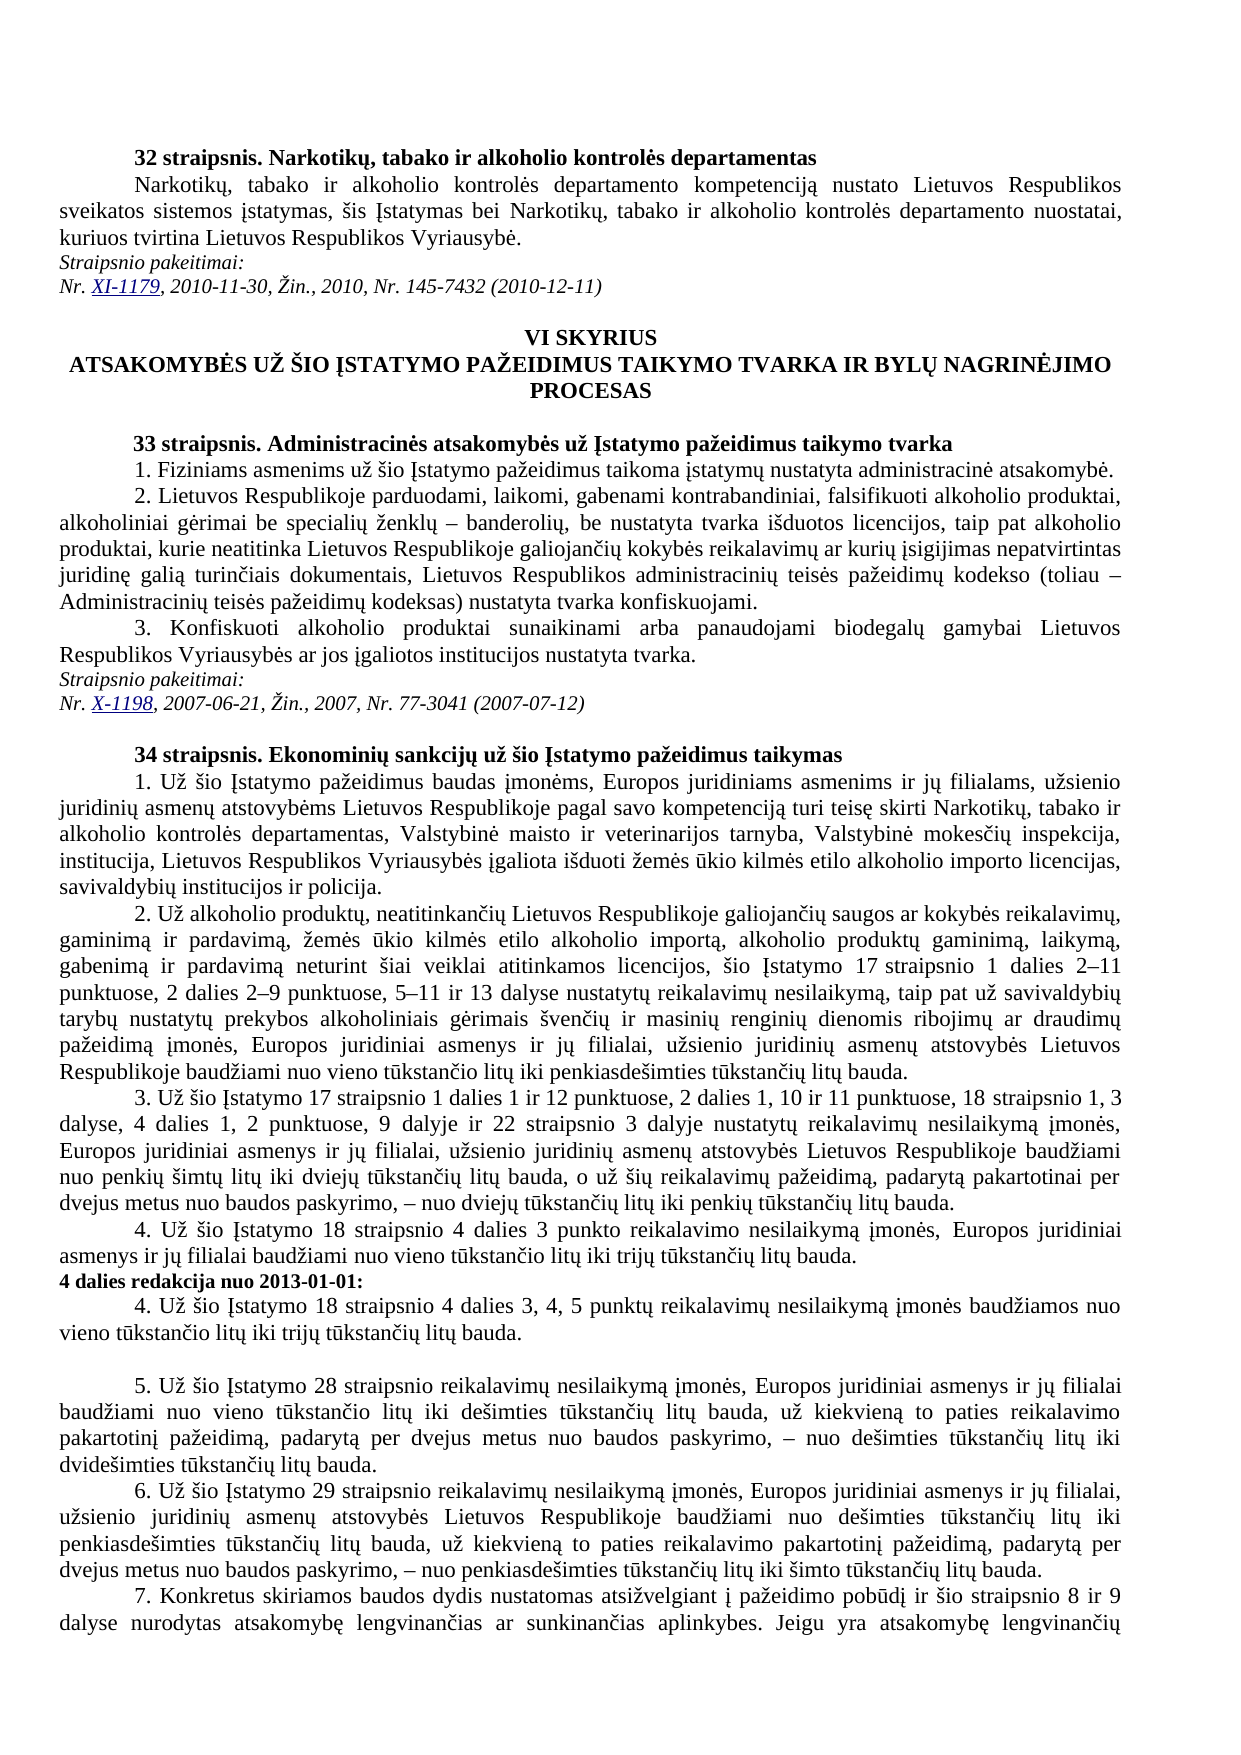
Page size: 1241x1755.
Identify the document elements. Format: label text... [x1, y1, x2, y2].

text 34 straipsnis. Ekonominių sankcijų už šio Įstatymo pažeidimus taikymas [59, 741, 1122, 768]
text 2. Lietuvos Respublikoje parduodami, laikomi, gabenami kontrabandiniai, falsifikuoti alkoholio produktai, alkoholiniai gėrimai be specialių ženklų – banderolių, be nustatyta tvarka išduotos licencijos, taip pat alkoholio produktai, kurie neatitinka Lietuvos Respublikoje galiojančių kokybės reikalavimų ar kurių įsigijimas nepatvirtintas juridinę galią turinčiais dokumentais, Lietuvos Respublikos administracinių teisės pažeidimų kodekso (toliau – Administracinių teisės pažeidimų kodeksas) nustatyta tvarka konfiskuojami. [59, 482, 1122, 614]
text Nr. X-1198, 2007-06-21, Žin., 2007, Nr. 77-3041 (2007-07-12) [59, 691, 1122, 715]
text 7. Konkretus skiriamos baudos dydis nustatomas atsižvelgiant į pažeidimo pobūdį ir šio straipsnio 8 ir 9 dalyse nurodytas atsakomybę lengvinančias ar sunkinančias aplinkybes. Jeigu yra atsakomybę lengvinančių [59, 1582, 1122, 1635]
text VI SKYRIUS [59, 324, 1122, 351]
text Straipsnio pakeitimai: [59, 667, 1122, 691]
text 33 straipsnis. Administracinės atsakomybės už Įstatymo pažeidimus taikymo tvarka [59, 430, 1122, 456]
text ATSAKOMYBĖS UŽ ŠIO ĮSTATYMO PAŽEIDIMUS TAIKYMO TVARKA IR BYLŲ NAGRINĖJIMO PROCESAS [59, 351, 1122, 403]
text 4. Už šio Įstatymo 18 straipsnio 4 dalies 3, 4, 5 punktų reikalavimų nesilaikymą įmonės baudžiamos nuo vieno tūkstančio litų iki trijų tūkstančių litų bauda. [59, 1293, 1122, 1345]
text 4 dalies redakcija nuo 2013-01-01: [59, 1268, 1122, 1293]
text 2. Už alkoholio produktų, neatitinkančių Lietuvos Respublikoje galiojančių saugos ar kokybės reikalavimų, gaminimą ir pardavimą, žemės ūkio kilmės etilo alkoholio importą, alkoholio produktų gaminimą, laikymą, gabenimą ir pardavimą neturint šiai veiklai atitinkamos licencijos, šio Įstatymo 17 straipsnio 1 dalies 2–11 punktuose, 2 dalies 2–9 punktuose, 5–11 ir 13 dalyse nustatytų reikalavimų nesilaikymą, taip pat už savivaldybių tarybų nustatytų prekybos alkoholiniais gėrimais švenčių ir masinių renginių dienomis ribojimų ar draudimų pažeidimą įmonės, Europos juridiniai asmenys ir jų filialai, užsienio juridinių asmenų atstovybės Lietuvos Respublikoje baudžiami nuo vieno tūkstančio litų iki penkiasdešimties tūkstančių litų bauda. [59, 899, 1122, 1084]
text Straipsnio pakeitimai: [59, 250, 1122, 274]
text 1. Už šio Įstatymo pažeidimus baudas įmonėms, Europos juridiniams asmenims ir jų filialams, užsienio juridinių asmenų atstovybėms Lietuvos Respublikoje pagal savo kompetenciją turi teisę skirti Narkotikų, tabako ir alkoholio kontrolės departamentas, Valstybinė maisto ir veterinarijos tarnyba, Valstybinė mokesčių inspekcija, institucija, Lietuvos Respublikos Vyriausybės įgaliota išduoti žemės ūkio kilmės etilo alkoholio importo licencijas, savivaldybių institucijos ir policija. [59, 768, 1122, 899]
text 3. Konfiskuoti alkoholio produktai sunaikinami arba panaudojami biodegalų gamybai Lietuvos Respublikos Vyriausybės ar jos įgaliotos institucijos nustatyta tvarka. [59, 614, 1122, 667]
text 6. Už šio Įstatymo 29 straipsnio reikalavimų nesilaikymą įmonės, Europos juridiniai asmenys ir jų filialai, užsienio juridinių asmenų atstovybės Lietuvos Respublikoje baudžiami nuo dešimties tūkstančių litų iki penkiasdešimties tūkstančių litų bauda, už kiekvieną to paties reikalavimo pakartotinį pažeidimą, padarytą per dvejus metus nuo baudos paskyrimo, – nuo penkiasdešimties tūkstančių litų iki šimto tūkstančių litų bauda. [59, 1477, 1122, 1582]
text 1. Fiziniams asmenims už šio Įstatymo pažeidimus taikoma įstatymų nustatyta administracinė atsakomybė. [59, 456, 1122, 482]
text 4. Už šio Įstatymo 18 straipsnio 4 dalies 3 punkto reikalavimo nesilaikymą įmonės, Europos juridiniai asmenys ir jų filialai baudžiami nuo vieno tūkstančio litų iki trijų tūkstančių litų bauda. [59, 1216, 1122, 1268]
text 5. Už šio Įstatymo 28 straipsnio reikalavimų nesilaikymą įmonės, Europos juridiniai asmenys ir jų filialai baudžiami nuo vieno tūkstančio litų iki dešimties tūkstančių litų bauda, už kiekvieną to paties reikalavimo pakartotinį pažeidimą, padarytą per dvejus metus nuo baudos paskyrimo, – nuo dešimties tūkstančių litų iki dvidešimties tūkstančių litų bauda. [59, 1372, 1122, 1477]
text Nr. XI-1179, 2010-11-30, Žin., 2010, Nr. 145-7432 (2010-12-11) [59, 274, 1122, 298]
text 32 straipsnis. Narkotikų, tabako ir alkoholio kontrolės departamentas [59, 144, 1122, 171]
text Narkotikų, tabako ir alkoholio kontrolės departamento kompetenciją nustato Lietuvos Respublikos sveikatos sistemos įstatymas, šis Įstatymas bei Narkotikų, tabako ir alkoholio kontrolės departamento nuostatai, kuriuos tvirtina Lietuvos Respublikos Vyriausybė. [59, 171, 1122, 250]
text 3. Už šio Įstatymo 17 straipsnio 1 dalies 1 ir 12 punktuose, 2 dalies 1, 10 ir 11 punktuose, 18 straipsnio 1, 3 dalyse, 4 dalies 1, 2 punktuose, 9 dalyje ir 22 straipsnio 3 dalyje nustatytų reikalavimų nesilaikymą įmonės, Europos juridiniai asmenys ir jų filialai, užsienio juridinių asmenų atstovybės Lietuvos Respublikoje baudžiami nuo penkių šimtų litų iki dviejų tūkstančių litų bauda, o už šių reikalavimų pažeidimą, padarytą pakartotinai per dvejus metus nuo baudos paskyrimo, – nuo dviejų tūkstančių litų iki penkių tūkstančių litų bauda. [59, 1084, 1122, 1216]
